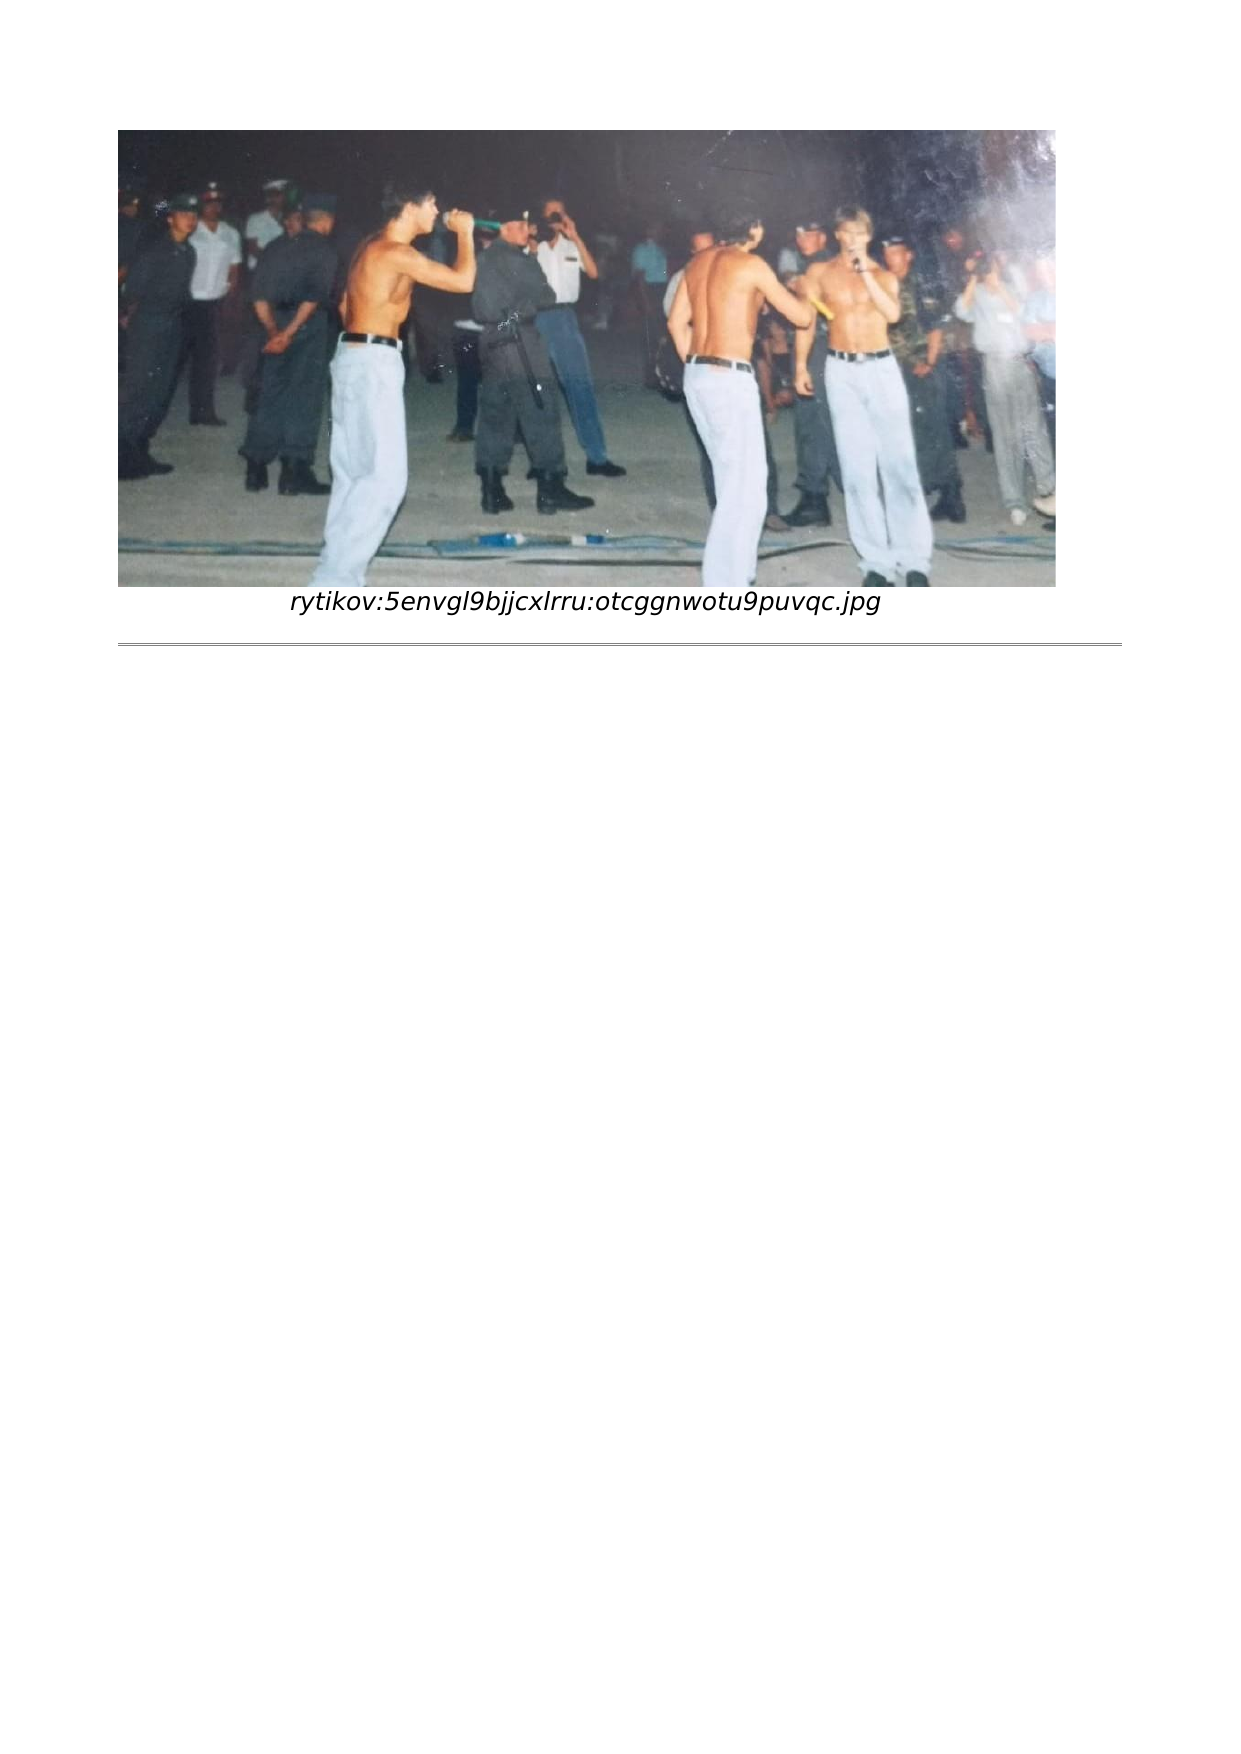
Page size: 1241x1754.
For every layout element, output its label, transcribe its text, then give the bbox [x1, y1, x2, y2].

text rytikov:5envgl9bjjcxlrru:otcggnwotu9puvqc.jpg [118, 587, 1056, 616]
picture [118, 130, 1056, 587]
